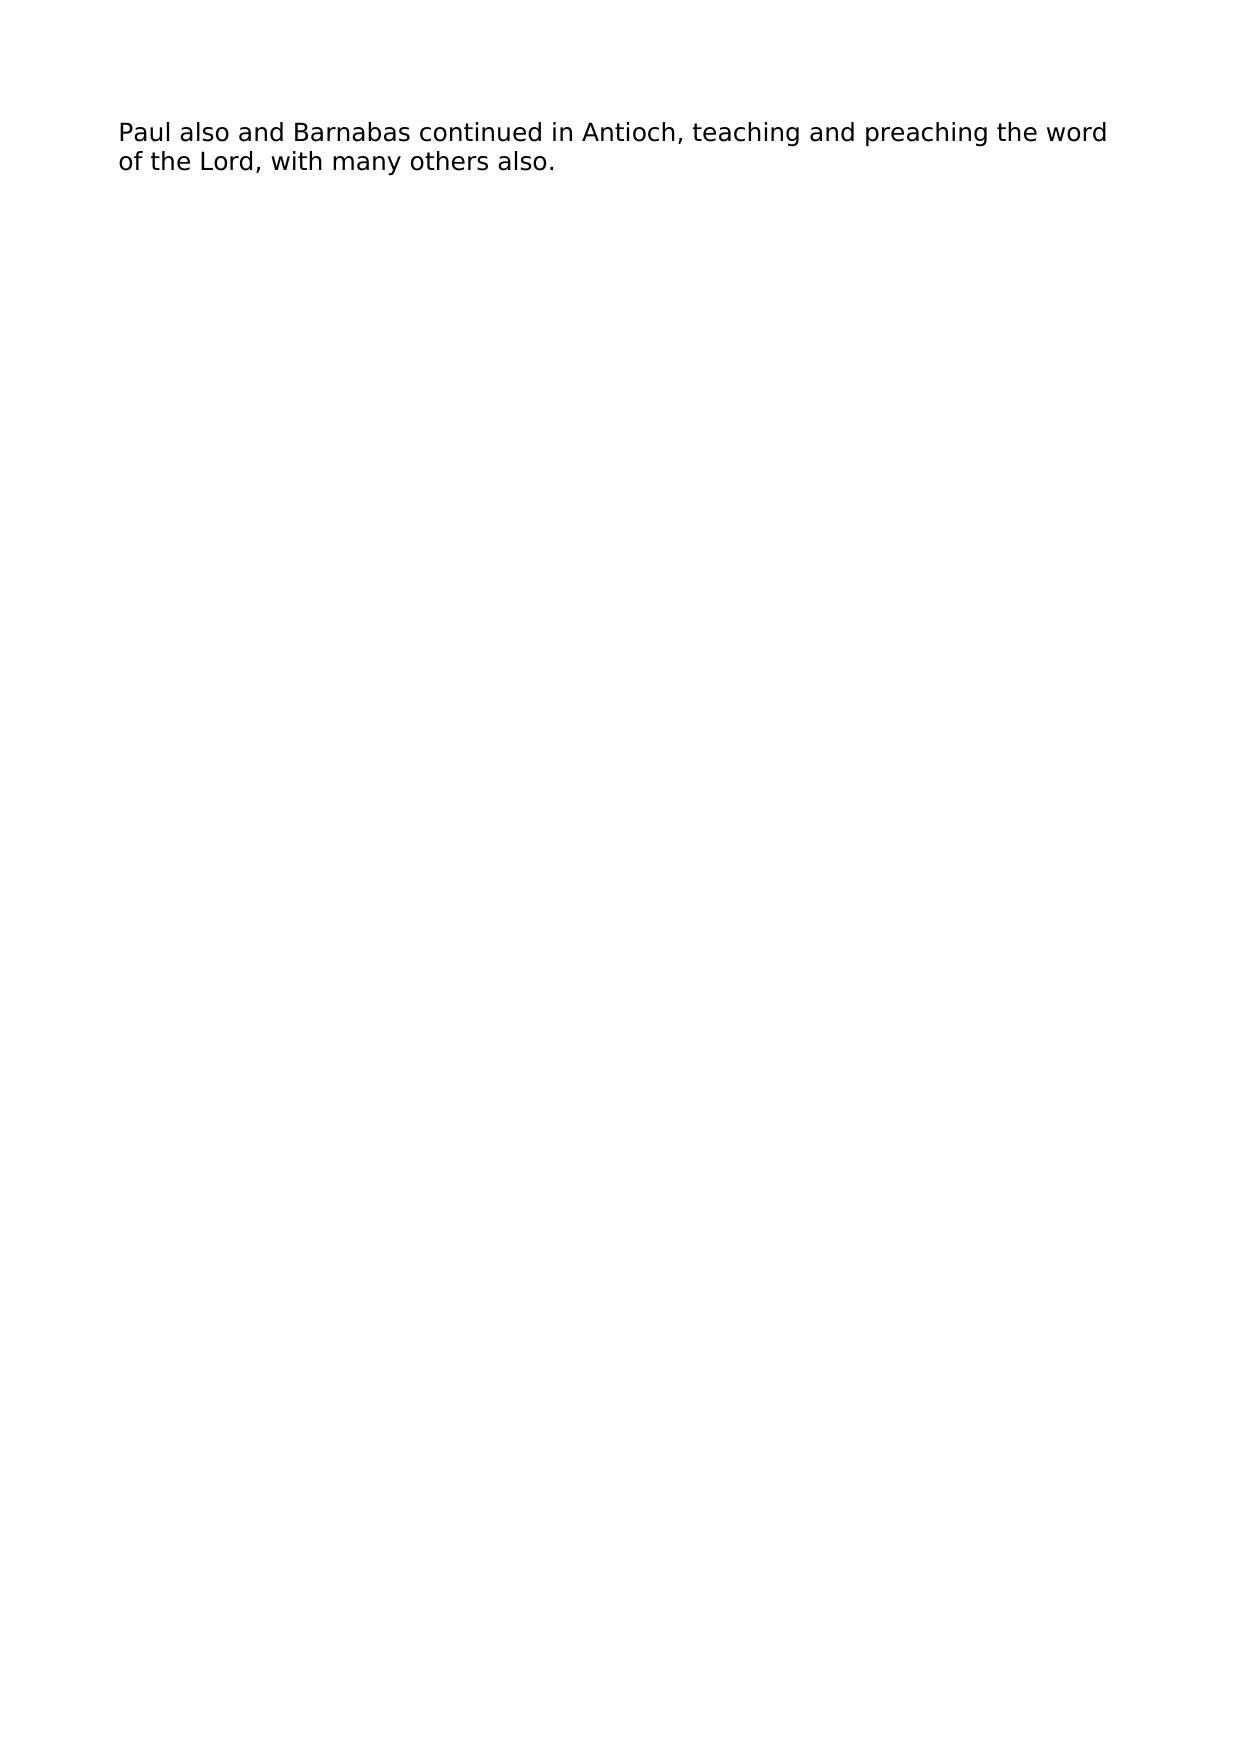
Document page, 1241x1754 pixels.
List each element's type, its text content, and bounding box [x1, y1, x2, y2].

text Paul also and Barnabas continued in Antioch, teaching and preaching the word of the Lord, with many others also. [118, 118, 1122, 176]
